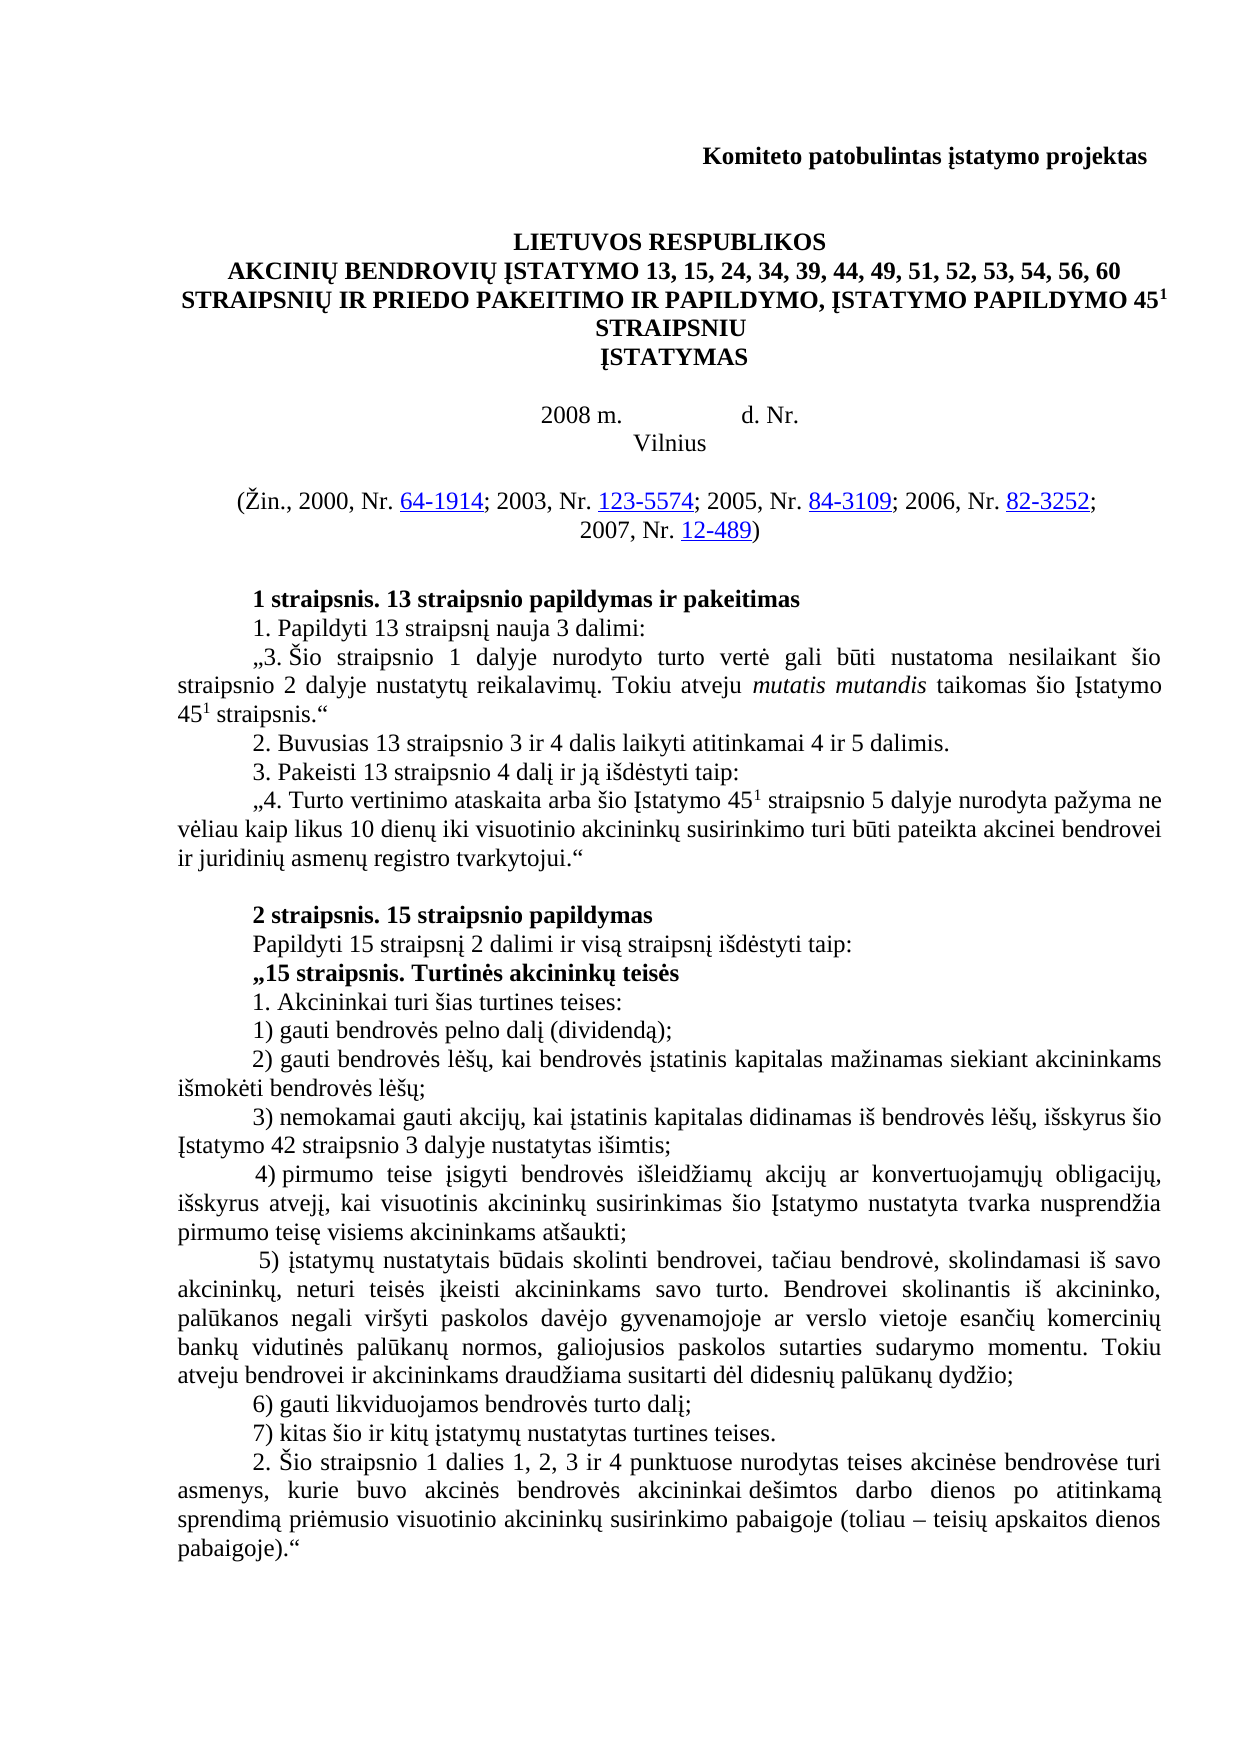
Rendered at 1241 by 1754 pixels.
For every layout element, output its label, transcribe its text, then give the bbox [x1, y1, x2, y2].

text „4. Turto vertinimo ataskaita arba šio Įstatymo 451 straipsnio 5 dalyje nurodyta pažyma ne vėliau kaip likus 10 dienų iki visuotinio akcininkų susirinkimo turi būti pateikta akcinei bendrovei ir juridinių asmenų registro tvarkytojui.“ [177, 785, 1162, 872]
text (Žin., 2000, Nr. 64-1914; 2003, Nr. 123-5574; 2005, Nr. 84-3109; 2006, Nr. 82-3252; [177, 486, 1162, 515]
text 2. Šio straipsnio 1 dalies 1, 2, 3 ir 4 punktuose nurodytas teises akcinėse bendrovėse turi asmenys, kurie buvo akcinės bendrovės akcininkai dešimtos darbo dienos po atitinkamą sprendimą priėmusio visuotinio akcininkų susirinkimo pabaigoje (toliau – teisių apskaitos dienos pabaigoje).“ [177, 1447, 1162, 1562]
text 3) nemokamai gauti akcijų, kai įstatinis kapitalas didinamas iš bendrovės lėšų, išskyrus šio Įstatymo 42 straipsnio 3 dalyje nustatytas išimtis; [177, 1102, 1162, 1159]
text 1. Papildyti 13 straipsnį nauja 3 dalimi: [177, 613, 1162, 642]
text „15 straipsnis. Turtinės akcininkų teisės [177, 958, 1162, 987]
text Vilnius [177, 428, 1162, 457]
text Papildyti 15 straipsnį 2 dalimi ir visą straipsnį išdėstyti taip: [177, 929, 1162, 958]
text 2. Buvusias 13 straipsnio 3 ir 4 dalis laikyti atitinkamai 4 ir 5 dalimis. [177, 728, 1162, 757]
text 2 straipsnis. 15 straipsnio papildymas [177, 900, 1162, 929]
text 3. Pakeisti 13 straipsnio 4 dalį ir ją išdėstyti taip: [177, 757, 1162, 785]
text 1. Akcininkai turi šias turtines teises: [207, 987, 1162, 1015]
text 4) pirmumo teise įsigyti bendrovės išleidžiamų akcijų ar konvertuojamųjų obligacijų, išskyrus atvejį, kai visuotinis akcininkų susirinkimas šio Įstatymo nustatyta tvarka nusprendžia pirmumo teisę visiems akcininkams atšaukti; [177, 1159, 1162, 1245]
text 1 straipsnis. 13 straipsnio papildymas ir pakeitimas [177, 584, 1162, 613]
text Komiteto patobulintas įstatymo projektas [627, 141, 1162, 170]
text AKCINIŲ BENDROVIŲ ĮSTATYMO 13, 15, 24, 34, 39, 44, 49, 51, 52, 53, 54, 56, 60 STRAIPSNIŲ IR PRIEDO PAKEITIMO IR PAPILDYMO, ĮSTATYMO PAPILDYMO 451 straipsniu [177, 256, 1171, 342]
text 2) gauti bendrovės lėšų, kai bendrovės įstatinis kapitalas mažinamas siekiant akcininkams išmokėti bendrovės lėšų; [177, 1044, 1162, 1102]
text 6) gauti likviduojamos bendrovės turto dalį; [207, 1389, 1162, 1418]
text 5) įstatymų nustatytais būdais skolinti bendrovei, tačiau bendrovė, skolindamasi iš savo akcininkų, neturi teisės įkeisti akcininkams savo turto. Bendrovei skolinantis iš akcininko, palūkanos negali viršyti paskolos davėjo gyvenamojoje ar verslo vietoje esančių komercinių bankų vidutinės palūkanų normos, galiojusios paskolos sutarties sudarymo momentu. Tokiu atveju bendrovei ir akcininkams draudžiama susitarti dėl didesnių palūkanų dydžio; [177, 1245, 1162, 1389]
text 1) gauti bendrovės pelno dalį (dividendą); [177, 1015, 1162, 1044]
text „3. Šio straipsnio 1 dalyje nurodyto turto vertė gali būti nustatoma nesilaikant šio straipsnio 2 dalyje nustatytų reikalavimų. Tokiu atveju mutatis mutandis taikomas šio Įstatymo 451 straipsnis.“ [177, 642, 1162, 728]
text 2007, Nr. 12-489) [177, 515, 1162, 543]
text LIETUVOS RESPUBLIKOS [177, 227, 1162, 256]
text ĮSTATYMAS [177, 342, 1171, 371]
text 7) kitas šio ir kitų įstatymų nustatytas turtines teises. [207, 1418, 1162, 1447]
text 2008 m. d. Nr. [177, 400, 1162, 428]
